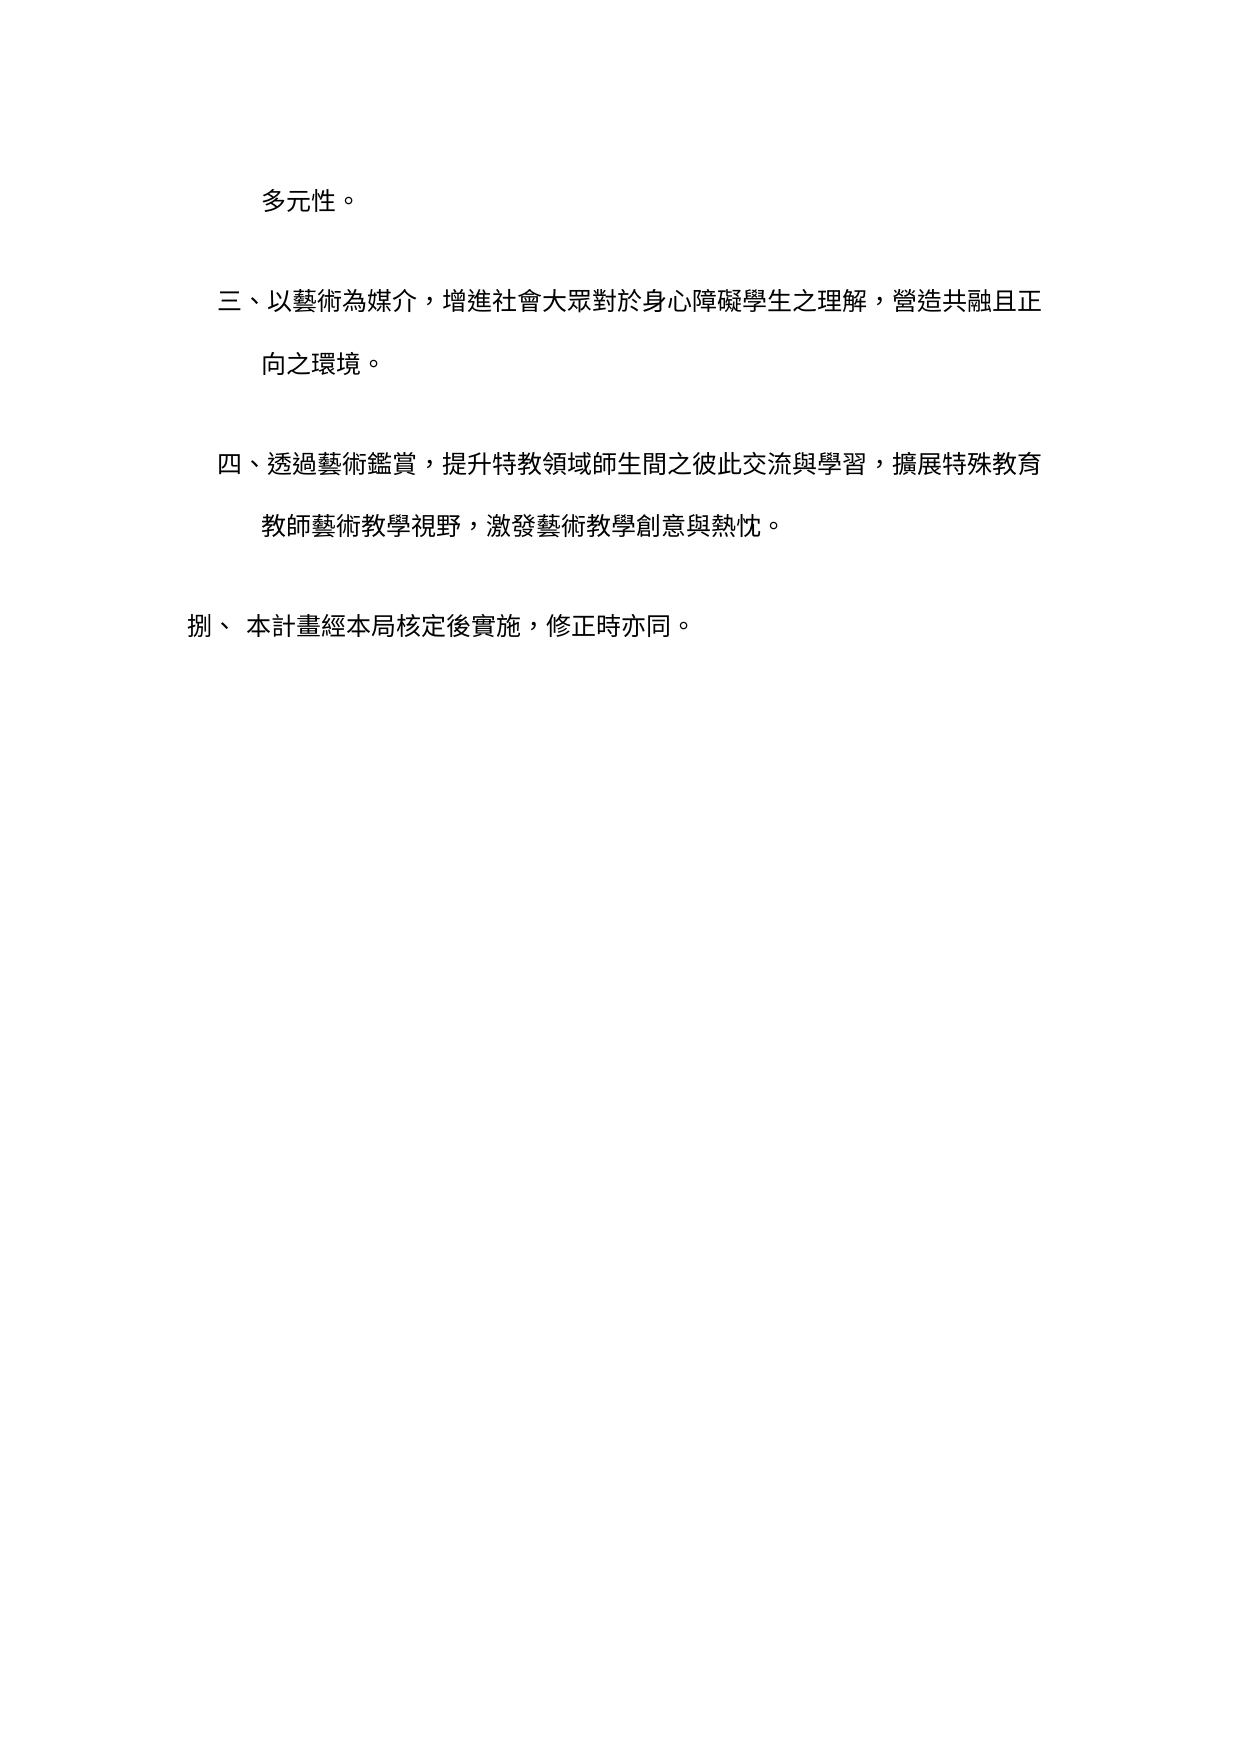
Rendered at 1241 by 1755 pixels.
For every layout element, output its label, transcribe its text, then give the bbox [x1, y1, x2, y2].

list 本計畫經本局核定後實施，修正時亦同。 [187, 583, 1053, 646]
text 四、透過藝術鑑賞，提升特教領域師生間之彼此交流與學習，擴展特殊教育教師藝術教學視野，激發藝術教學創意與熱忱。 [217, 421, 1053, 546]
text 多元性。 [217, 158, 1053, 221]
text 三、以藝術為媒介，增進社會大眾對於身心障礙學生之理解，營造共融且正向之環境。 [217, 258, 1053, 383]
